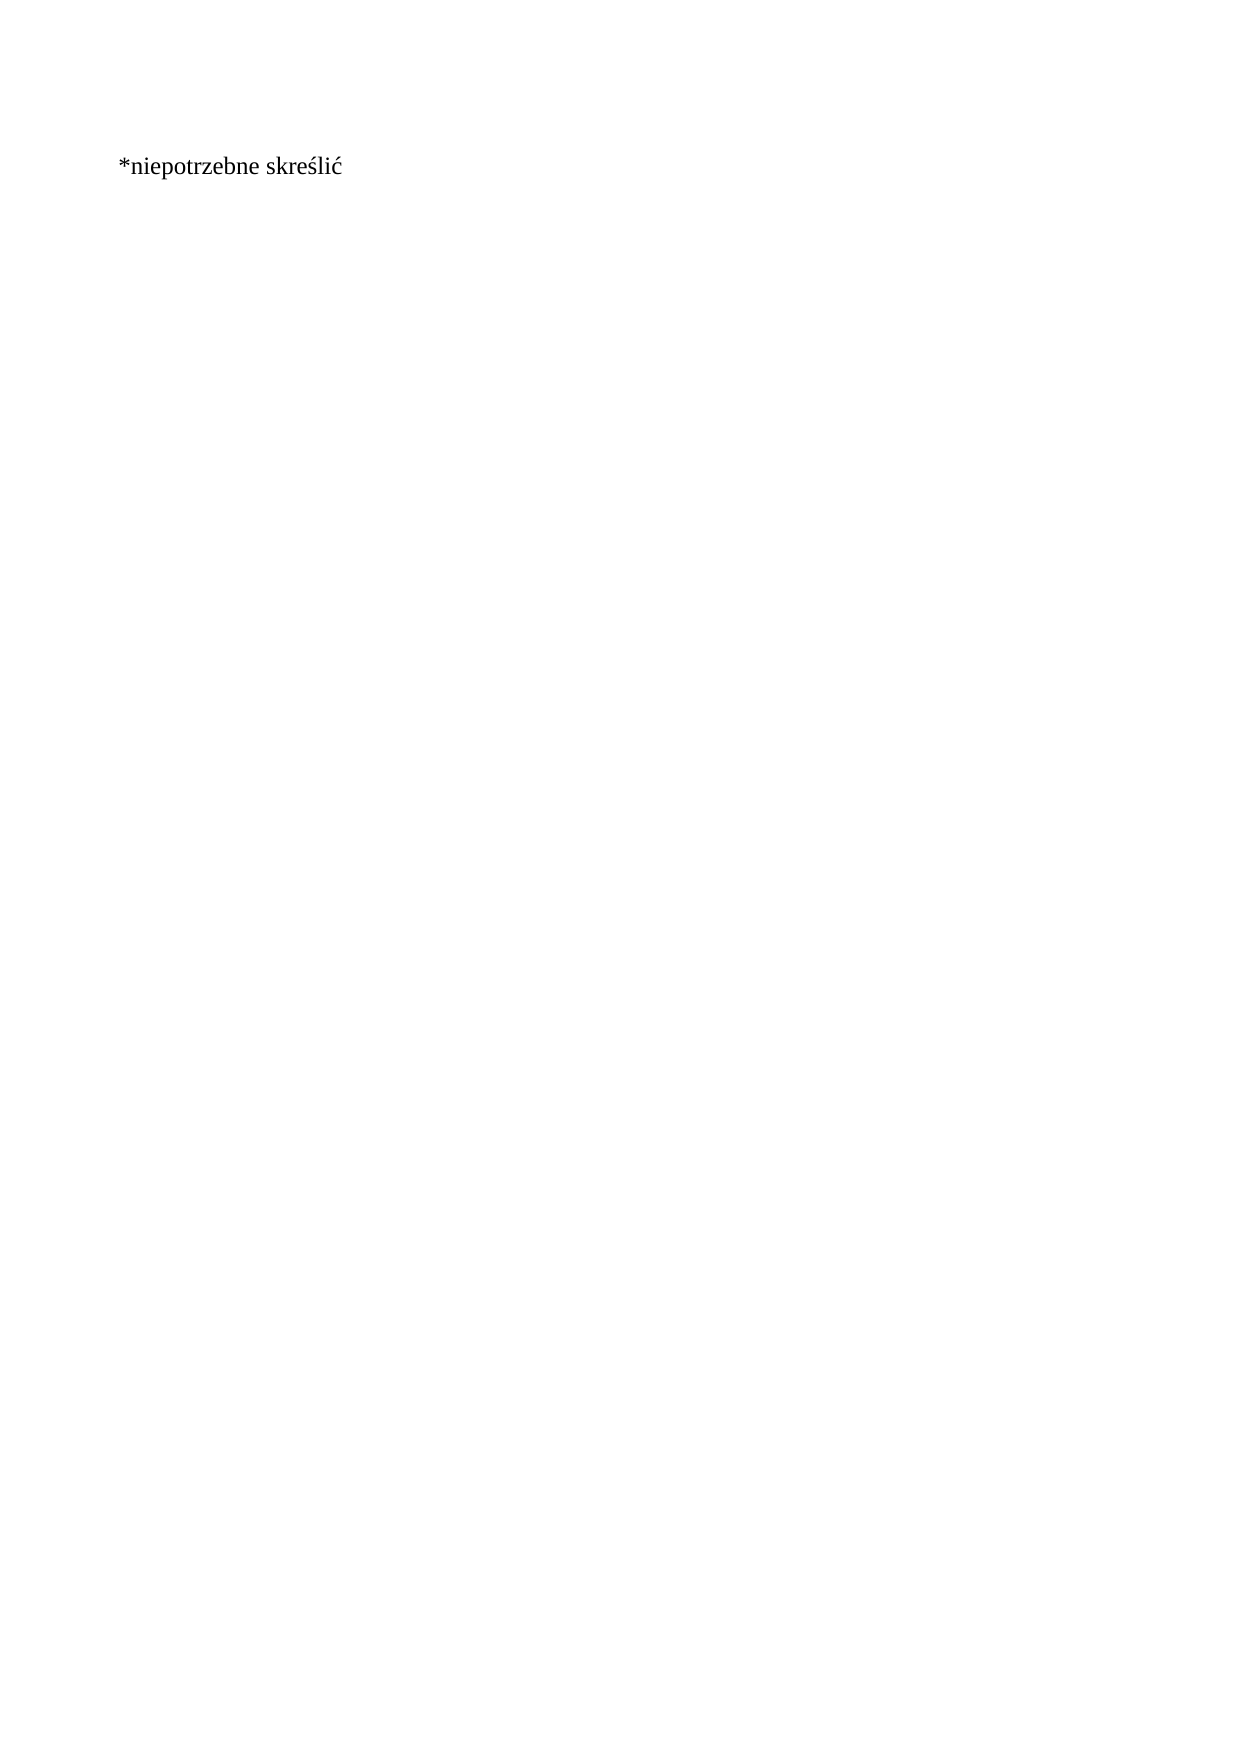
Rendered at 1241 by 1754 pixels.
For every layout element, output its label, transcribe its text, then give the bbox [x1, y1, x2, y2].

text *niepotrzebne skreślić [118, 151, 1122, 180]
